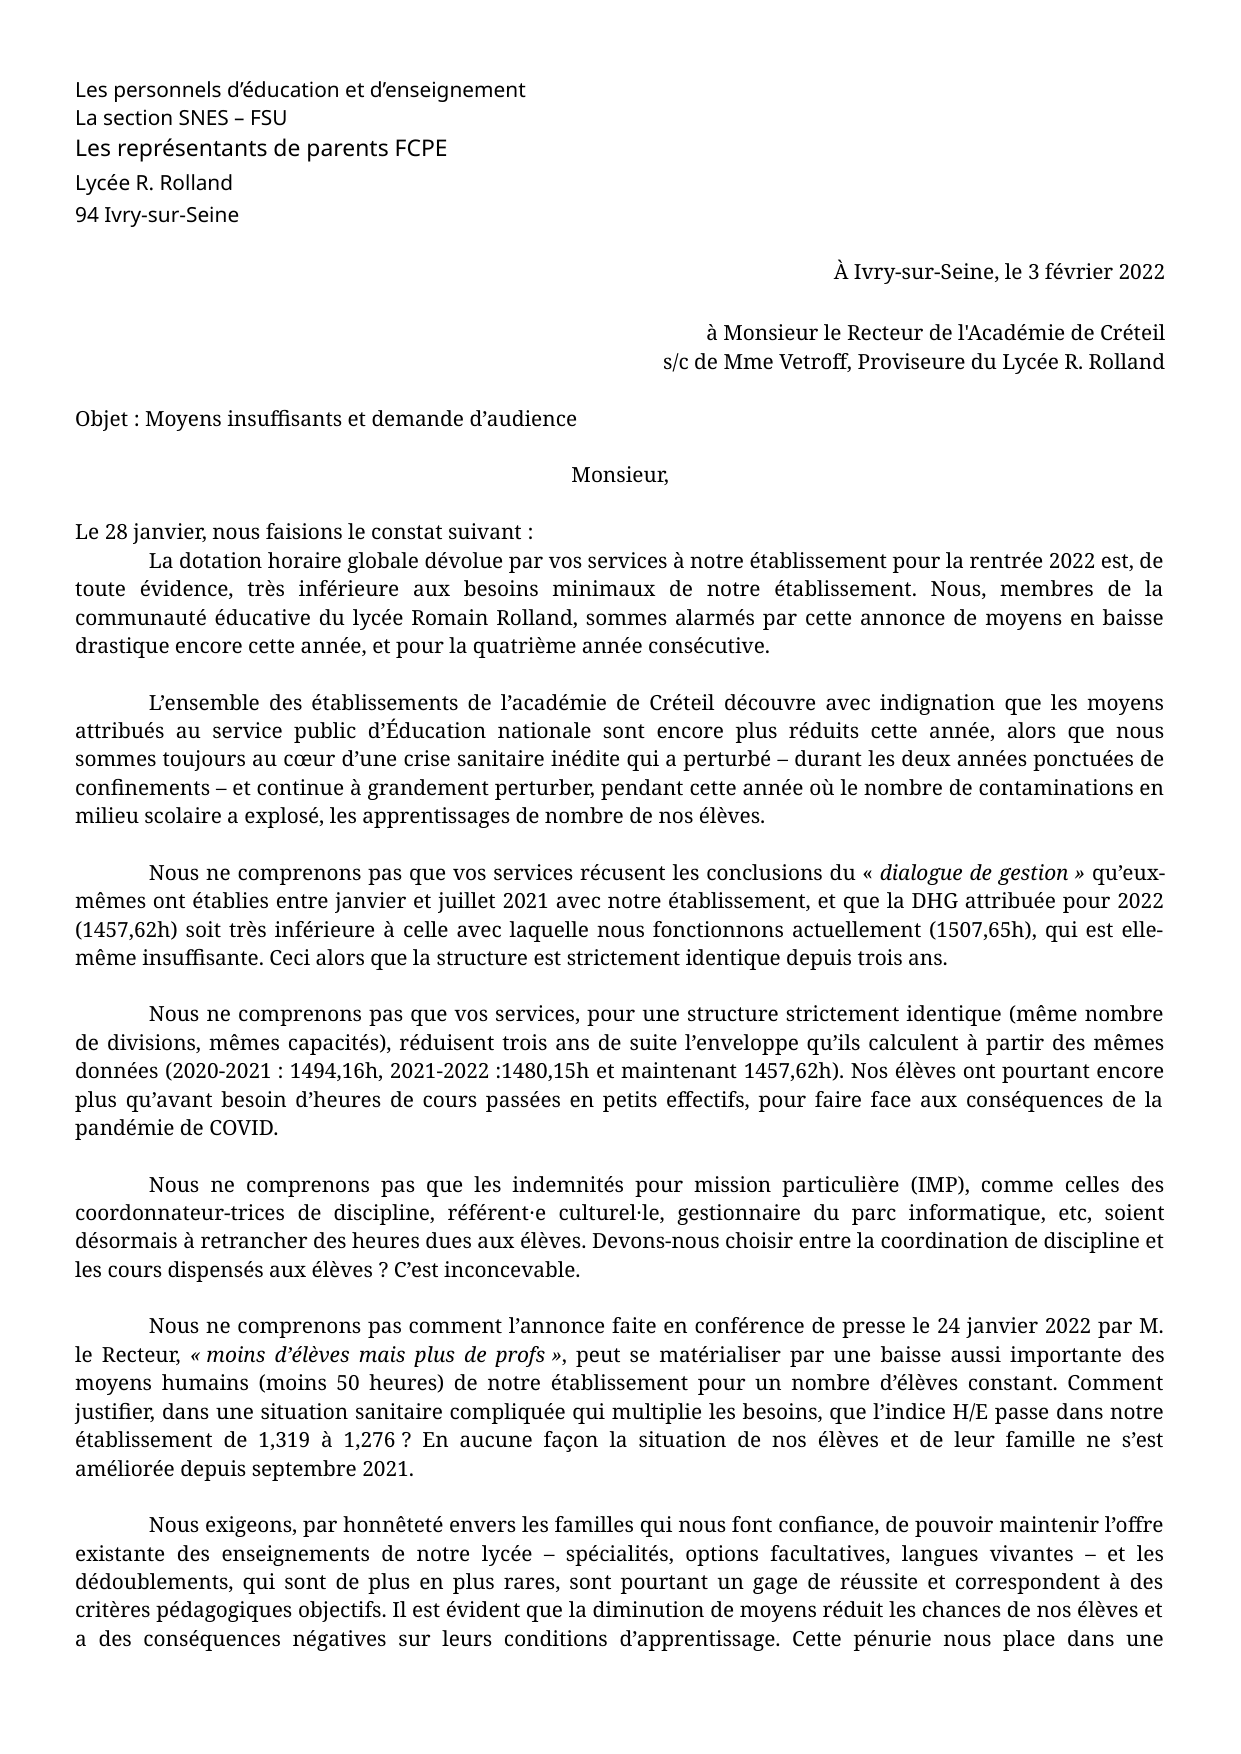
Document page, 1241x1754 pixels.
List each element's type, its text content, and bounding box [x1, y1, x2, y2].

text Les représentants de parents FCPE [75, 132, 1165, 163]
subtitle 94 Ivry-sur-Seine [75, 200, 1165, 229]
text Monsieur, [75, 461, 1165, 489]
subtitle Les personnels d’éducation et d’enseignement [75, 75, 1165, 103]
text Objet : Moyens insuffisants et demande d’audience [75, 404, 1165, 432]
text à Monsieur le Recteur de l'Académie de Créteil [75, 318, 1165, 347]
subtitle La section SNES – FSU [75, 103, 1165, 132]
text Nous ne comprenons pas que vos services récusent les conclusions du « dialogue de gestion » qu’eux-mêmes ont établies entre janvier et juillet 2021 avec notre établissement, et que la DHG attribuée pour 2022 (1457,62h) soit très inférieure à celle avec laquelle nous fonctionnons actuellement (1507,65h), qui est elle-même insuffisante. Ceci alors que la structure est strictement identique depuis trois ans. [75, 858, 1165, 972]
text Lycée R. Rolland [75, 168, 1165, 196]
text Nous ne comprenons pas que les indemnités pour mission particulière (IMP), comme celles des coordonnateur-trices de discipline, référent·e culturel·le, gestionnaire du parc informatique, etc, soient désormais à retrancher des heures dues aux élèves. Devons-nous choisir entre la coordination de discipline et les cours dispensés aux élèves ? C’est inconcevable. [75, 1170, 1165, 1283]
text s/c de Mme Vetroff, Proviseure du Lycée R. Rolland [75, 347, 1165, 375]
text Le 28 janvier, nous faisions le constat suivant : [75, 517, 1165, 546]
text Nous exigeons, par honnêteté envers les familles qui nous font confiance, de pouvoir maintenir l’offre existante des enseignements de notre lycée – spécialités, options facultatives, langues vivantes – et les dédoublements, qui sont de plus en plus rares, sont pourtant un gage de réussite et correspondent à des critères pédagogiques objectifs. Il est évident que la diminution de moyens réduit les chances de nos élèves et a des conséquences négatives sur leurs conditions d’apprentissage. Cette pénurie nous place dans une [75, 1510, 1165, 1652]
subtitle À Ivry-sur-Seine, le 3 février 2022 [75, 257, 1165, 286]
text L’ensemble des établissements de l’académie de Créteil découvre avec indignation que les moyens attribués au service public d’Éducation nationale sont encore plus réduits cette année, alors que nous sommes toujours au cœur d’une crise sanitaire inédite qui a perturbé – durant les deux années ponctuées de confinements – et continue à grandement perturber, pendant cette année où le nombre de contaminations en milieu scolaire a explosé, les apprentissages de nombre de nos élèves. [75, 688, 1165, 830]
text La dotation horaire globale dévolue par vos services à notre établissement pour la rentrée 2022 est, de toute évidence, très inférieure aux besoins minimaux de notre établissement. Nous, membres de la communauté éducative du lycée Romain Rolland, sommes alarmés par cette annonce de moyens en baisse drastique encore cette année, et pour la quatrième année consécutive. [75, 546, 1165, 659]
text Nous ne comprenons pas que vos services, pour une structure strictement identique (même nombre de divisions, mêmes capacités), réduisent trois ans de suite l’enveloppe qu’ils calculent à partir des mêmes données (2020-2021 : 1494,16h, 2021-2022 :1480,15h et maintenant 1457,62h). Nos élèves ont pourtant encore plus qu’avant besoin d’heures de cours passées en petits effectifs, pour faire face aux conséquences de la pandémie de COVID. [75, 999, 1165, 1142]
text Nous ne comprenons pas comment l’annonce faite en conférence de presse le 24 janvier 2022 par M. le Recteur, « moins d’élèves mais plus de profs », peut se matérialiser par une baisse aussi importante des moyens humains (moins 50 heures) de notre établissement pour un nombre d’élèves constant. Comment justifier, dans une situation sanitaire compliquée qui multiplie les besoins, que l’indice H/E passe dans notre établissement de 1,319 à 1,276 ? En aucune façon la situation de nos élèves et de leur famille ne s’est améliorée depuis septembre 2021. [75, 1312, 1165, 1482]
